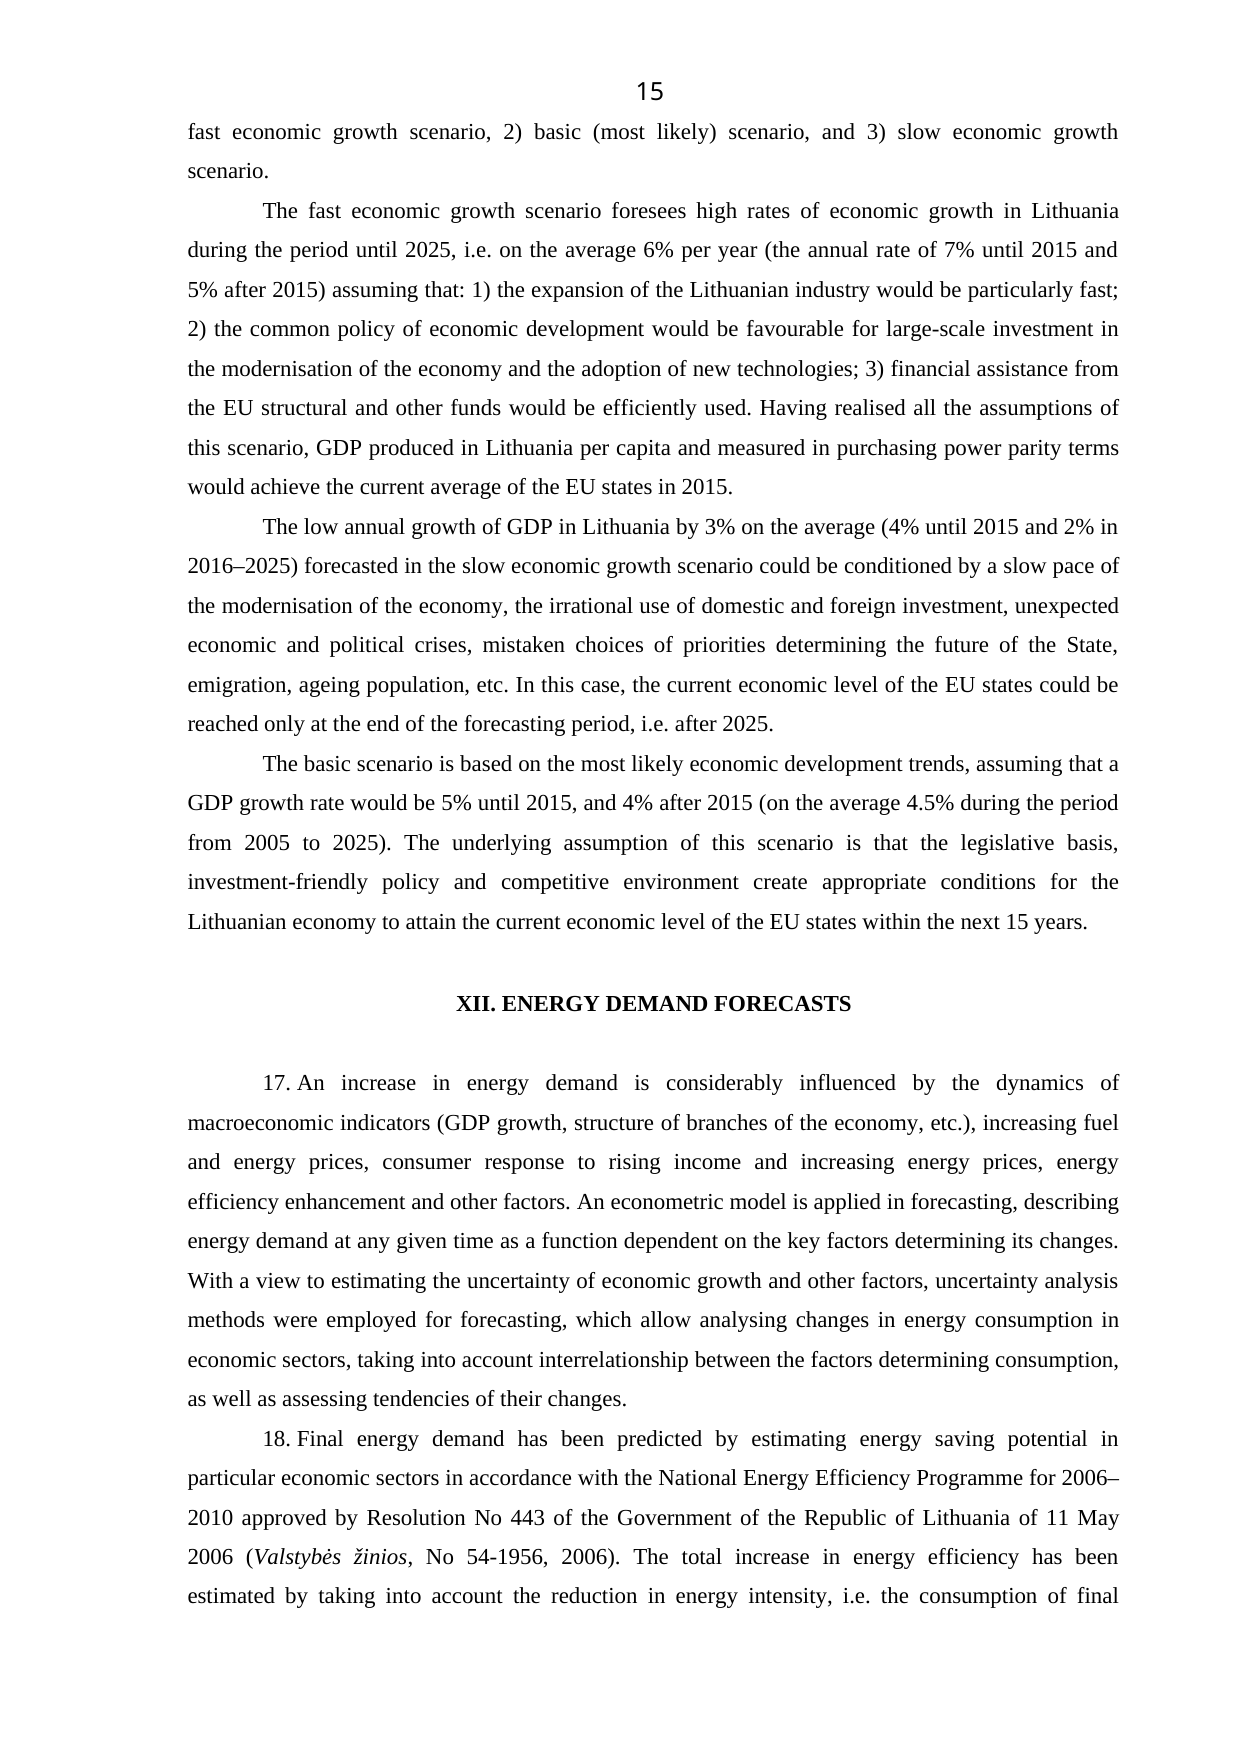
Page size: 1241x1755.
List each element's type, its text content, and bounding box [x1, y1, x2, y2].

text 18. Final energy demand has been predicted by estimating energy saving potential in particular economic sectors in accordance with the National Energy Efficiency Programme for 2006–2010 approved by Resolution No 443 of the Government of the Republic of Lithuania of 11 May 2006 (Valstybės žinios, No 54-1956, 2006). The total increase in energy efficiency has been estimated by taking into account the reduction in energy intensity, i.e. the consumption of final [187, 1424, 1120, 1609]
text The basic scenario is based on the most likely economic development trends, assuming that a GDP growth rate would be 5% until 2015, and 4% after 2015 (on the average 4.5% during the period from 2005 to 2025). The underlying assumption of this scenario is that the legislative basis, investment-friendly policy and competitive environment create appropriate conditions for the Lithuanian economy to attain the current economic level of the EU states within the next 15 years. [187, 750, 1120, 934]
text 17. An increase in energy demand is considerably influenced by the dynamics of macroeconomic indicators (GDP growth, structure of branches of the economy, etc.), increasing fuel and energy prices, consumer response to rising income and increasing energy prices, energy efficiency enhancement and other factors. An econometric model is applied in forecasting, describing energy demand at any given time as a function dependent on the key factors determining its changes. With a view to estimating the uncertainty of economic growth and other factors, uncertainty analysis methods were employed for forecasting, which allow analysing changes in energy consumption in economic sectors, taking into account interrelationship between the factors determining consumption, as well as assessing tendencies of their changes. [187, 1069, 1120, 1411]
text The fast economic growth scenario foresees high rates of economic growth in Lithuania during the period until 2025, i.e. on the average 6% per year (the annual rate of 7% until 2015 and 5% after 2015) assuming that: 1) the expansion of the Lithuanian industry would be particularly fast; 2) the common policy of economic development would be favourable for large-scale investment in the modernisation of the economy and the adoption of new technologies; 3) financial assistance from the EU structural and other funds would be efficiently used. Having realised all the assumptions of this scenario, GDP produced in Lithuania per capita and measured in purchasing power parity terms would achieve the current average of the EU states in 2015. [187, 197, 1120, 500]
text XII. ENERGY DEMAND FORECASTS [187, 990, 1120, 1017]
text The low annual growth of GDP in Lithuania by 3% on the average (4% until 2015 and 2% in 2016–2025) forecasted in the slow economic growth scenario could be conditioned by a slow pace of the modernisation of the economy, the irrational use of domestic and foreign investment, unexpected economic and political crises, mistaken choices of priorities determining the future of the State, emigration, ageing population, etc. In this case, the current economic level of the EU states could be reached only at the end of the forecasting period, i.e. after 2025. [187, 513, 1120, 737]
text fast economic growth scenario, 2) basic (most likely) scenario, and 3) slow economic growth scenario. [187, 118, 1120, 184]
